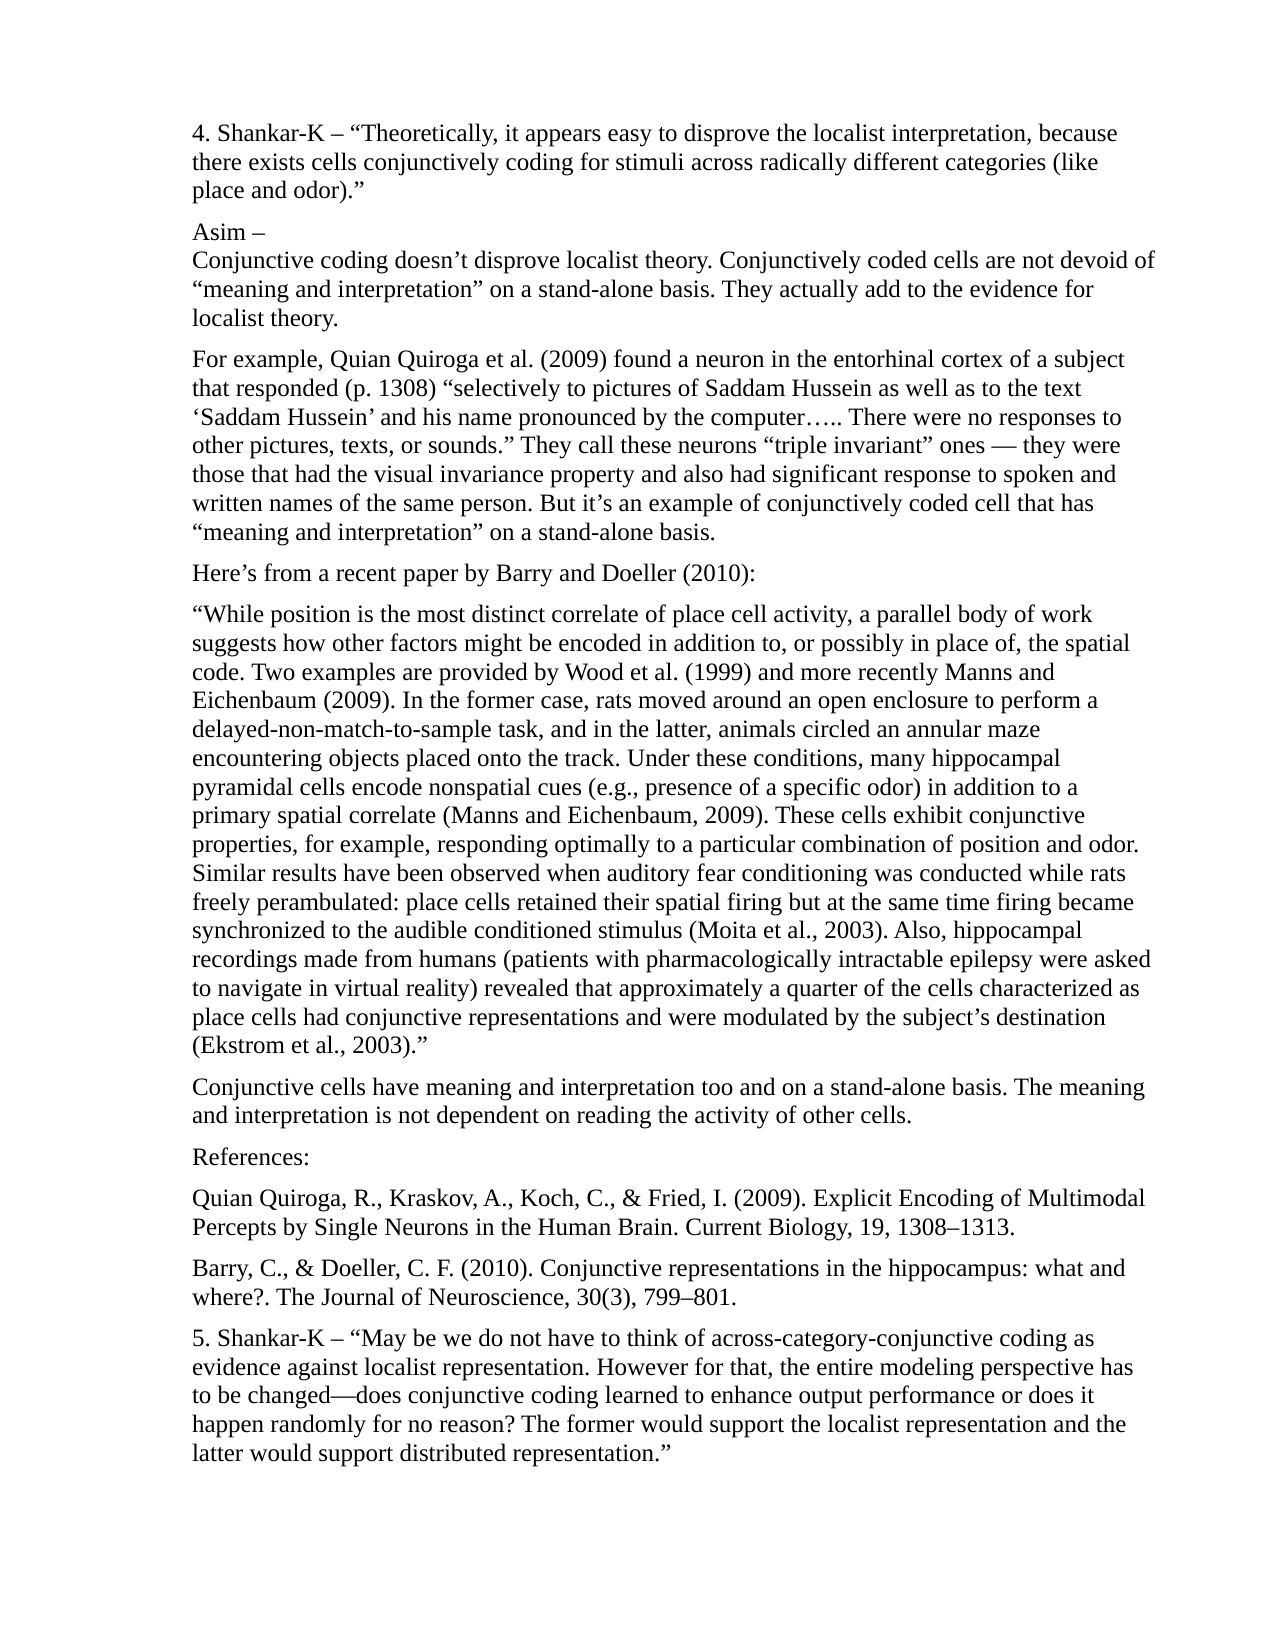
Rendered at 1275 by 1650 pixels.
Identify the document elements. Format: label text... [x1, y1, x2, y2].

list 4. Shankar-K – “Theoretically, it appears easy to disprove the localist interpretation, because there exists cells conjunctively coding for stimuli across radically different categories (like place and odor).” [162, 118, 1157, 204]
list Barry, C., & Doeller, C. F. (2010). Conjunctive representations in the hippocampus: what and where?. The Journal of Neuroscience, 30(3), 799–801. [162, 1253, 1157, 1311]
list For example, Quian Quiroga et al. (2009) found a neuron in the entorhinal cortex of a subject that responded (p. 1308) “selectively to pictures of Saddam Hussein as well as to the text ‘Saddam Hussein’ and his name pronounced by the computer….. There were no responses to other pictures, texts, or sounds.” They call these neurons “triple invariant” ones — they were those that had the visual invariance property and also had significant response to spoken and written names of the same person. But it’s an example of conjunctively coded cell that has “meaning and interpretation” on a stand-alone basis. [162, 344, 1157, 546]
list References: [162, 1142, 1157, 1171]
list Asim – Conjunctive coding doesn’t disprove localist theory. Conjunctively coded cells are not devoid of “meaning and interpretation” on a stand-alone basis. They actually add to the evidence for localist theory. [162, 217, 1157, 332]
list Quian Quiroga, R., Kraskov, A., Koch, C., & Fried, I. (2009). Explicit Encoding of Multimodal Percepts by Single Neurons in the Human Brain. Current Biology, 19, 1308–1313. [162, 1183, 1157, 1241]
list Here’s from a recent paper by Barry and Doeller (2010): [162, 558, 1157, 587]
list “While position is the most distinct correlate of place cell activity, a parallel body of work suggests how other factors might be encoded in addition to, or possibly in place of, the spatial code. Two examples are provided by Wood et al. (1999) and more recently Manns and Eichenbaum (2009). In the former case, rats moved around an open enclosure to perform a delayed-non-match-to-sample task, and in the latter, animals circled an annular maze encountering objects placed onto the track. Under these conditions, many hippocampal pyramidal cells encode nonspatial cues (e.g., presence of a specific odor) in addition to a primary spatial correlate (Manns and Eichenbaum, 2009). These cells exhibit conjunctive properties, for example, responding optimally to a particular combination of position and odor. Similar results have been observed when auditory fear conditioning was conducted while rats freely perambulated: place cells retained their spatial firing but at the same time firing became synchronized to the audible conditioned stimulus (Moita et al., 2003). Also, hippocampal recordings made from humans (patients with pharmacologically intractable epilepsy were asked to navigate in virtual reality) revealed that approximately a quarter of the cells characterized as place cells had conjunctive representations and were modulated by the subject’s destination (Ekstrom et al., 2003).” [162, 599, 1157, 1059]
list Conjunctive cells have meaning and interpretation too and on a stand-alone basis. The meaning and interpretation is not dependent on reading the activity of other cells. [162, 1072, 1157, 1129]
list 5. Shankar-K – “May be we do not have to think of across-category-conjunctive coding as evidence against localist representation. However for that, the entire modeling perspective has to be changed—does conjunctive coding learned to enhance output performance or does it happen randomly for no reason? The former would support the localist representation and the latter would support distributed representation.” [162, 1323, 1157, 1467]
